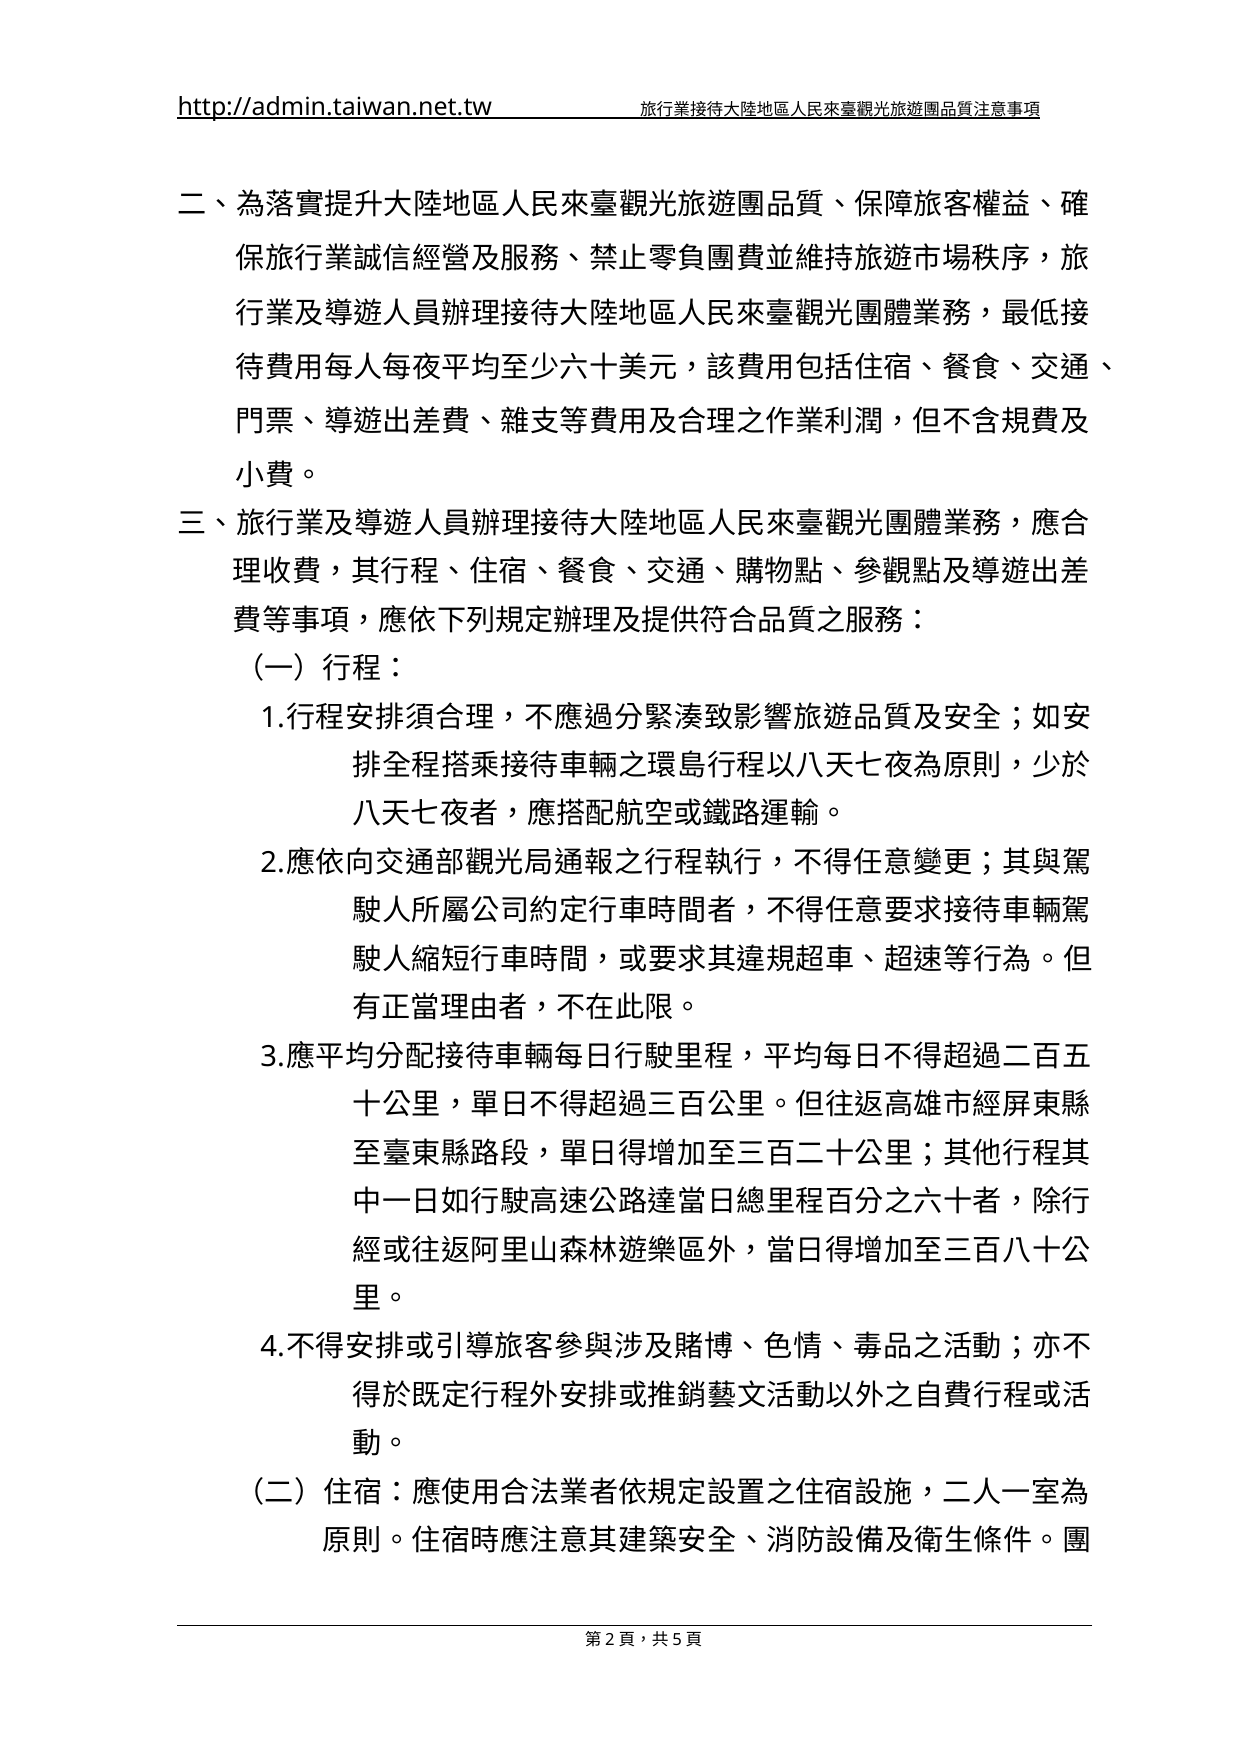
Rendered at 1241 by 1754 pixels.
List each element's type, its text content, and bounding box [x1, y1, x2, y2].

text 二、為落實提升大陸地區人民來臺觀光旅遊團品質、保障旅客權益、確保旅行業誠信經營及服務、禁止零負團費並維持旅遊市場秩序，旅行業及導遊人員辦理接待大陸地區人民來臺觀光團體業務，最低接待費用每人每夜平均至少六十美元，該費用包括住宿、餐食、交通、門票、導遊出差費、雜支等費用及合理之作業利潤，但不含規費及小費。 [177, 171, 1092, 496]
text 4.不得安排或引導旅客參與涉及賭博、色情、毒品之活動；亦不得於既定行程外安排或推銷藝文活動以外之自費行程或活動。 [177, 1320, 1092, 1465]
text 3.應平均分配接待車輛每日行駛里程，平均每日不得超過二百五十公里，單日不得超過三百公里。但往返高雄市經屏東縣至臺東縣路段，單日得增加至三百二十公里；其他行程其中一日如行駛高速公路達當日總里程百分之六十者，除行經或往返阿里山森林遊樂區外，當日得增加至三百八十公里。 [177, 1029, 1092, 1320]
text （二）住宿：應使用合法業者依規定設置之住宿設施，二人一室為原則。住宿時應注意其建築安全、消防設備及衛生條件。團 [235, 1465, 1092, 1562]
text （一）行程： [235, 642, 1092, 690]
text 1.行程安排須合理，不應過分緊湊致影響旅遊品質及安全；如安排全程搭乘接待車輛之環島行程以八天七夜為原則，少於八天七夜者，應搭配航空或鐵路運輸。 [177, 690, 1092, 836]
text 2.應依向交通部觀光局通報之行程執行，不得任意變更；其與駕駛人所屬公司約定行車時間者，不得任意要求接待車輛駕駛人縮短行車時間，或要求其違規超車、超速等行為。但有正當理由者，不在此限。 [177, 836, 1092, 1029]
text 三、旅行業及導遊人員辦理接待大陸地區人民來臺觀光團體業務，應合理收費，其行程、住宿、餐食、交通、購物點、參觀點及導遊出差費等事項，應依下列規定辦理及提供符合品質之服務： [177, 496, 1092, 642]
